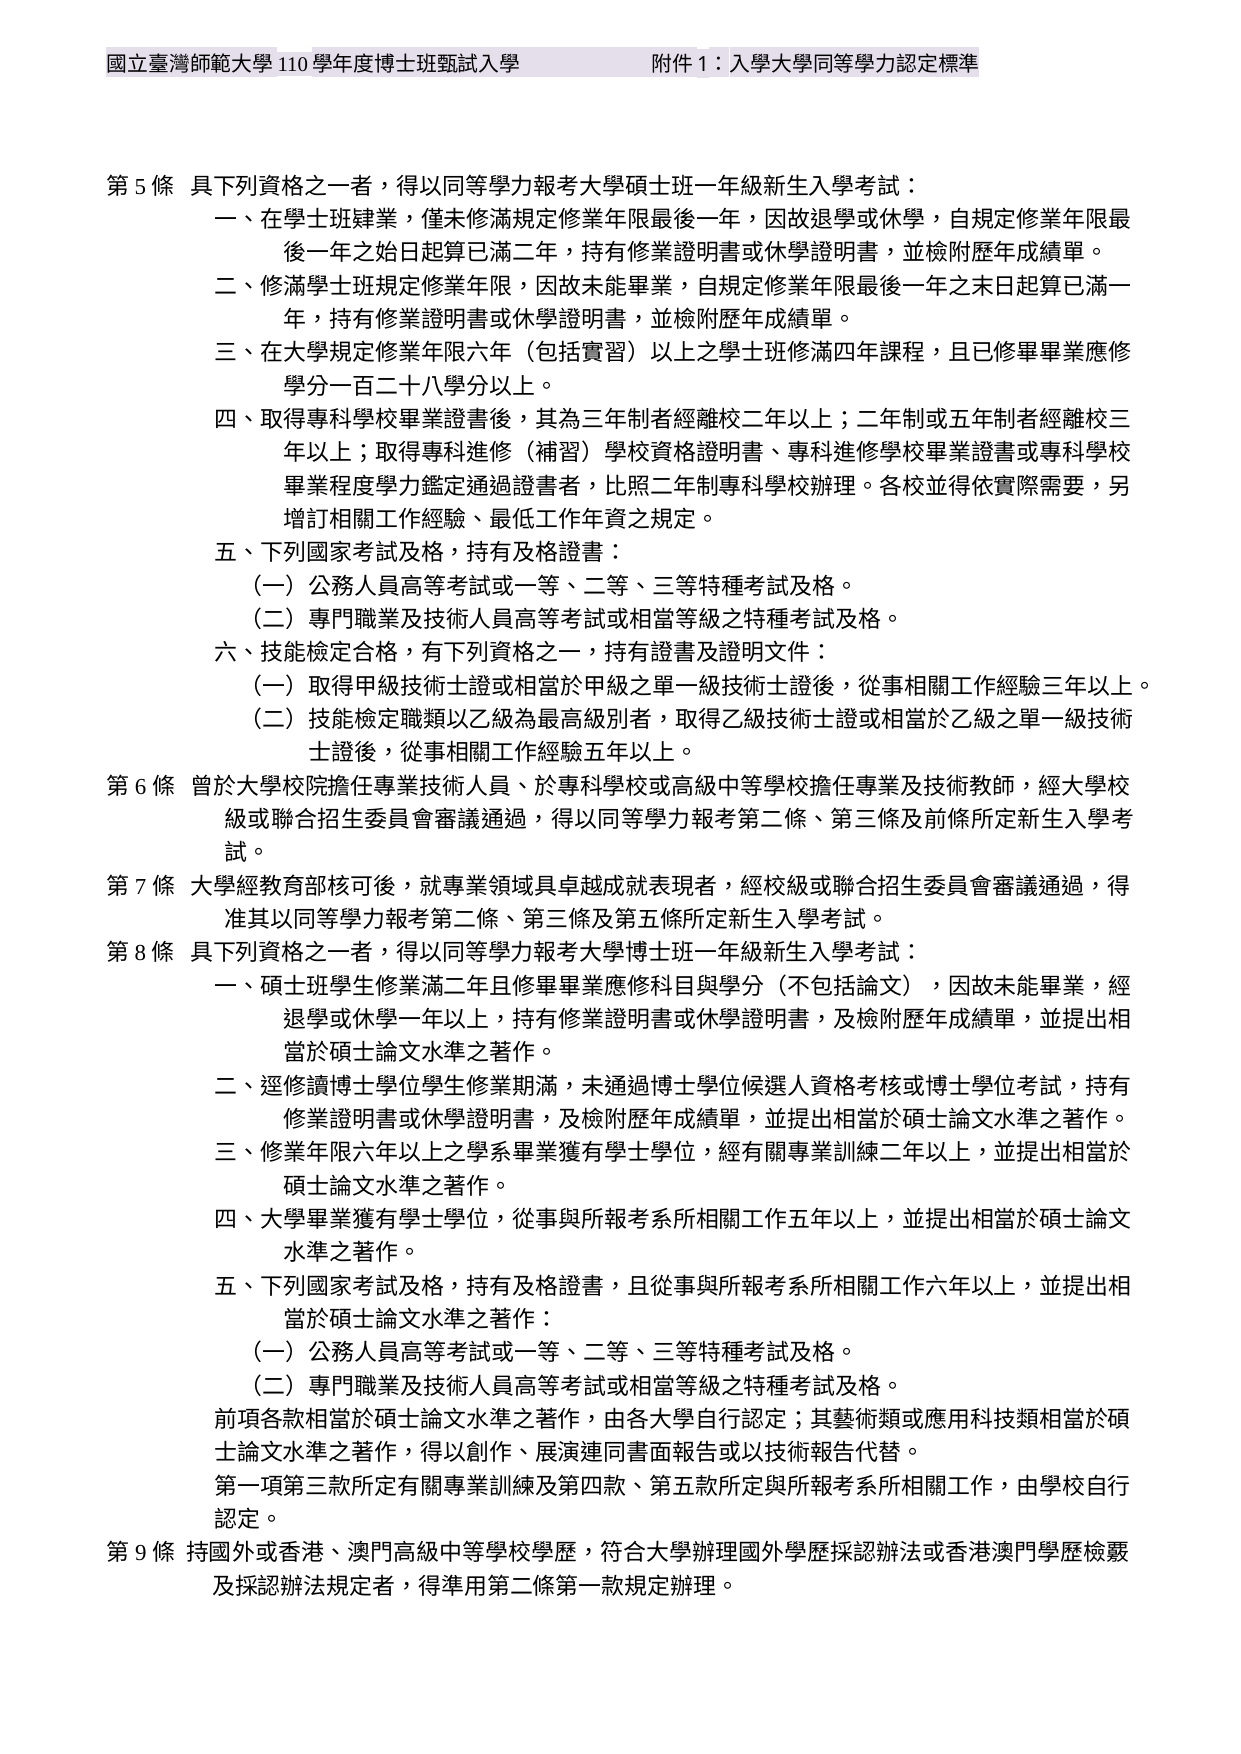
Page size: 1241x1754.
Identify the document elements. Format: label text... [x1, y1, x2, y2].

text 第 5 條 具下列資格之一者，得以同等學力報考大學碩士班一年級新生入學考試： [106, 167, 1134, 201]
text 三、在大學規定修業年限六年（包括實習）以上之學士班修滿四年課程，且已修畢畢業應修學分一百二十八學分以上。 [214, 334, 1134, 401]
text 第 8 條 具下列資格之一者，得以同等學力報考大學博士班一年級新生入學考試： [106, 934, 1134, 967]
text 第 9 條 持國外或香港、澳門高級中等學校學歷，符合大學辦理國外學歷採認辦法或香港澳門學歷檢覈及採認辦法規定者，得準用第二條第一款規定辦理。 [106, 1534, 1134, 1601]
text （一）公務人員高等考試或一等、二等、三等特種考試及格。 [239, 567, 1134, 601]
text 二、逕修讀博士學位學生修業期滿，未通過博士學位候選人資格考核或博士學位考試，持有修業證明書或休學證明書，及檢附歷年成績單，並提出相當於碩士論文水準之著作。 [214, 1067, 1134, 1134]
text 四、取得專科學校畢業證書後，其為三年制者經離校二年以上；二年制或五年制者經離校三年以上；取得專科進修（補習）學校資格證明書、專科進修學校畢業證書或專科學校畢業程度學力鑑定通過證書者，比照二年制專科學校辦理。各校並得依實際需要，另增訂相關工作經驗、最低工作年資之規定。 [214, 401, 1134, 534]
text 五、下列國家考試及格，持有及格證書： [214, 534, 1134, 567]
text 六、技能檢定合格，有下列資格之一，持有證書及證明文件： [214, 634, 1134, 667]
text 五、下列國家考試及格，持有及格證書，且從事與所報考系所相關工作六年以上，並提出相當於碩士論文水準之著作： [214, 1267, 1134, 1334]
text 一、在學士班肄業，僅未修滿規定修業年限最後一年，因故退學或休學，自規定修業年限最後一年之始日起算已滿二年，持有修業證明書或休學證明書，並檢附歷年成績單。 [214, 201, 1134, 267]
text 前項各款相當於碩士論文水準之著作，由各大學自行認定；其藝術類或應用科技類相當於碩士論文水準之著作，得以創作、展演連同書面報告或以技術報告代替。 [214, 1401, 1134, 1467]
text （一）公務人員高等考試或一等、二等、三等特種考試及格。 [239, 1334, 1134, 1367]
text 三、修業年限六年以上之學系畢業獲有學士學位，經有關專業訓練二年以上，並提出相當於碩士論文水準之著作。 [214, 1134, 1134, 1201]
text 一、碩士班學生修業滿二年且修畢畢業應修科目與學分（不包括論文），因故未能畢業，經退學或休學一年以上，持有修業證明書或休學證明書，及檢附歷年成績單，並提出相當於碩士論文水準之著作。 [214, 967, 1134, 1067]
text 第 7 條 大學經教育部核可後，就專業領域具卓越成就表現者，經校級或聯合招生委員會審議通過，得准其以同等學力報考第二條、第三條及第五條所定新生入學考試。 [106, 867, 1134, 934]
text 第一項第三款所定有關專業訓練及第四款、第五款所定與所報考系所相關工作，由學校自行認定。 [214, 1467, 1134, 1534]
text 二、修滿學士班規定修業年限，因故未能畢業，自規定修業年限最後一年之末日起算已滿一年，持有修業證明書或休學證明書，並檢附歷年成績單。 [214, 267, 1134, 334]
text 四、大學畢業獲有學士學位，從事與所報考系所相關工作五年以上，並提出相當於碩士論文水準之著作。 [214, 1201, 1134, 1267]
text （二）專門職業及技術人員高等考試或相當等級之特種考試及格。 [239, 1367, 1134, 1401]
text 第 6 條 曾於大學校院擔任專業技術人員、於專科學校或高級中等學校擔任專業及技術教師，經大學校級或聯合招生委員會審議通過，得以同等學力報考第二條、第三條及前條所定新生入學考試。 [106, 767, 1134, 867]
text （二）技能檢定職類以乙級為最高級別者，取得乙級技術士證或相當於乙級之單一級技術士證後，從事相關工作經驗五年以上。 [239, 701, 1134, 767]
text （一）取得甲級技術士證或相當於甲級之單一級技術士證後，從事相關工作經驗三年以上。 [239, 667, 1134, 701]
text （二）專門職業及技術人員高等考試或相當等級之特種考試及格。 [239, 601, 1134, 634]
